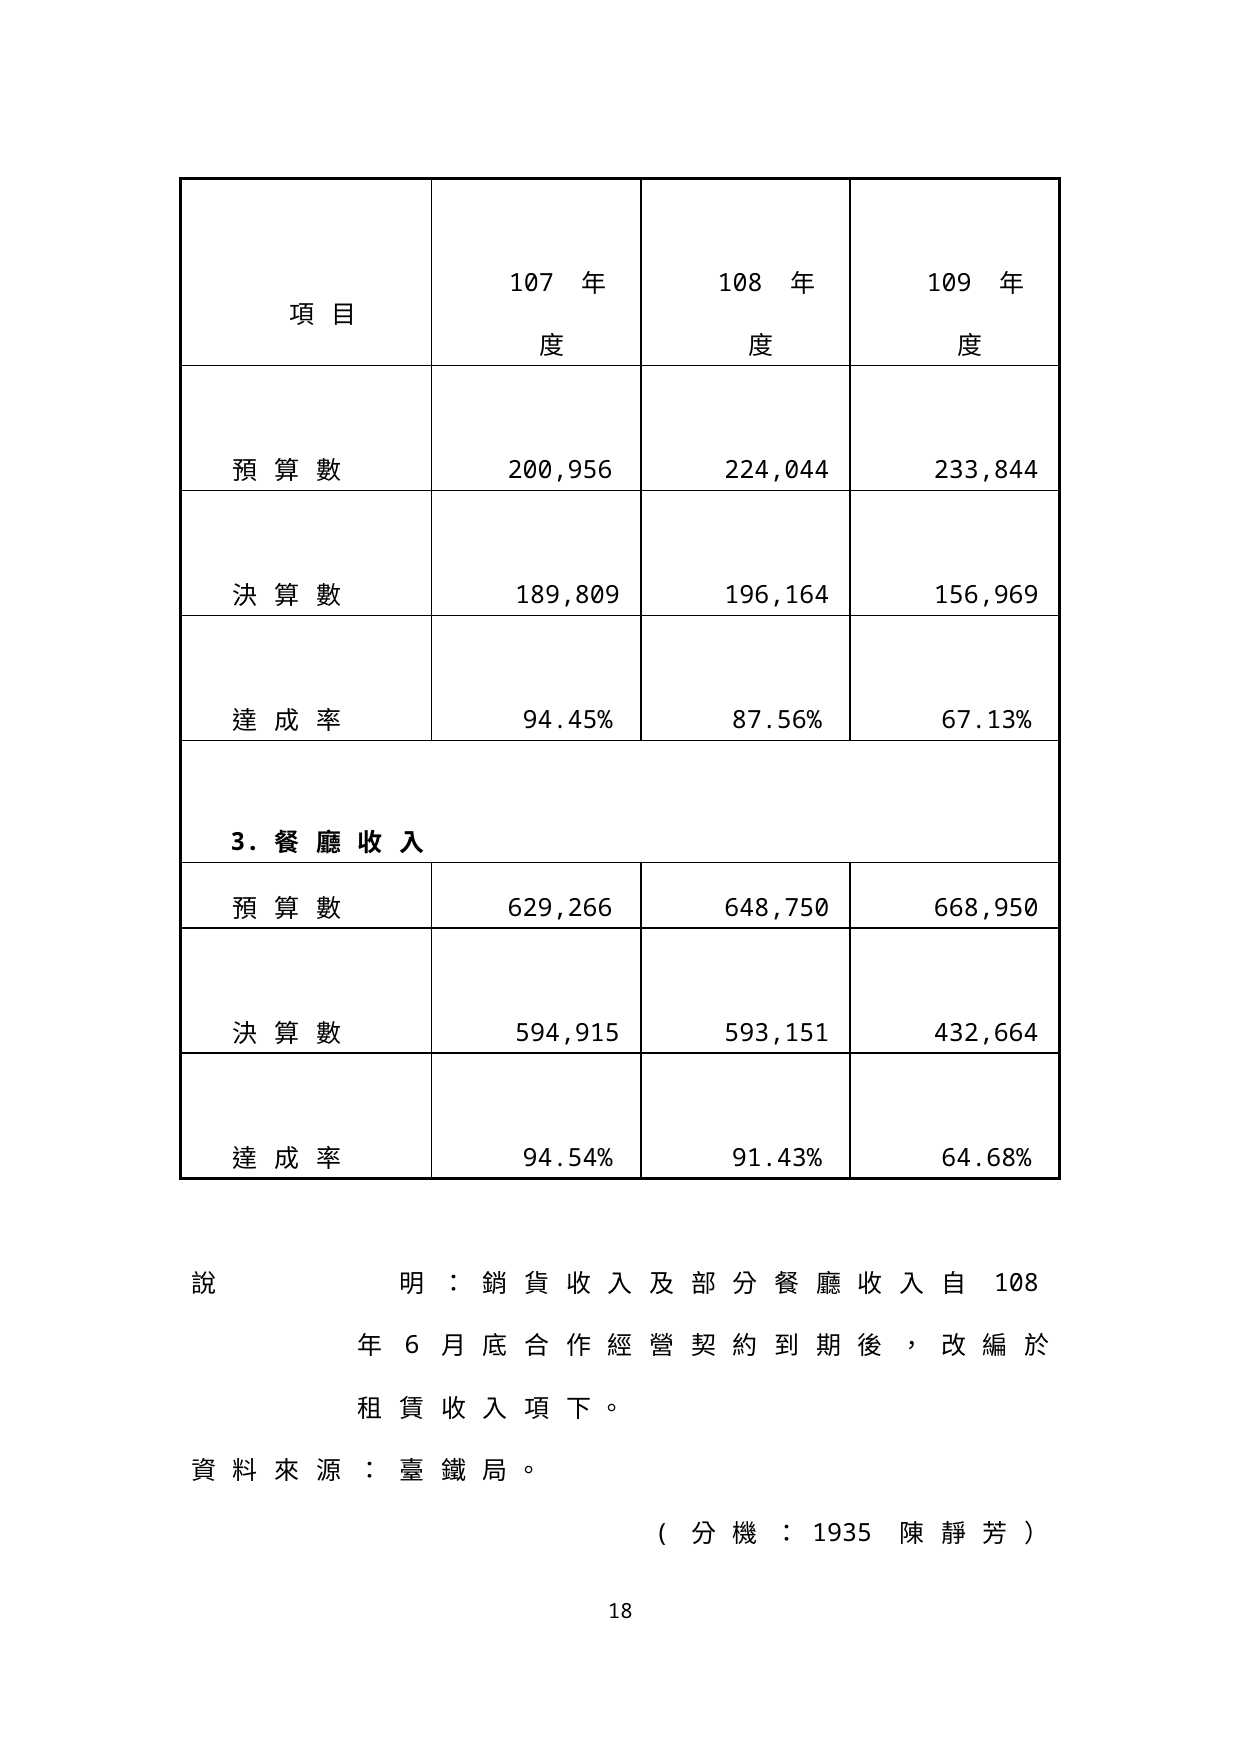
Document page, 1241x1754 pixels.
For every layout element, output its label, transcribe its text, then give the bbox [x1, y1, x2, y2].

table_header 項目 [182, 180, 431, 365]
text 說 明：銷貨收入及部分餐廳收入自108年6月底合作經營契約到期後，改編於租賃收入項下。 [183, 1240, 1058, 1427]
table_cell 預算數 [182, 863, 431, 927]
table_cell 200,956 [432, 366, 640, 490]
table_cell 94.45% [432, 616, 640, 740]
table_cell 64.68% [851, 1054, 1058, 1177]
table_cell 91.43% [642, 1054, 849, 1177]
table_cell 決算數 [182, 929, 431, 1052]
table_cell 189,809 [432, 491, 640, 615]
table_cell 432,664 [851, 929, 1058, 1052]
table_cell 593,151 [642, 929, 849, 1052]
table_cell 668,950 [851, 863, 1058, 927]
table_cell 87.56% [642, 616, 849, 740]
text (分機：1935 陳靜芳） [183, 1490, 1058, 1552]
table_header 109年度 [851, 180, 1058, 365]
table_cell 629,266 [432, 863, 640, 927]
table_cell 3.餐廳收入 [182, 741, 1058, 862]
table_header 108年度 [642, 180, 849, 365]
text 資料來源：臺鐵局。 [183, 1427, 1058, 1490]
table_cell 156,969 [851, 491, 1058, 615]
table_header 107年度 [432, 180, 640, 365]
table_cell 196,164 [642, 491, 849, 615]
table_cell 67.13% [851, 616, 1058, 740]
table_cell 594,915 [432, 929, 640, 1052]
table_cell 233,844 [851, 366, 1058, 490]
table_cell 達成率 [182, 616, 431, 740]
table_cell 224,044 [642, 366, 849, 490]
table_cell 預算數 [182, 366, 431, 490]
table_cell 94.54% [432, 1054, 640, 1177]
table_cell 達成率 [182, 1054, 431, 1177]
table_cell 648,750 [642, 863, 849, 927]
table_cell 決算數 [182, 491, 431, 615]
